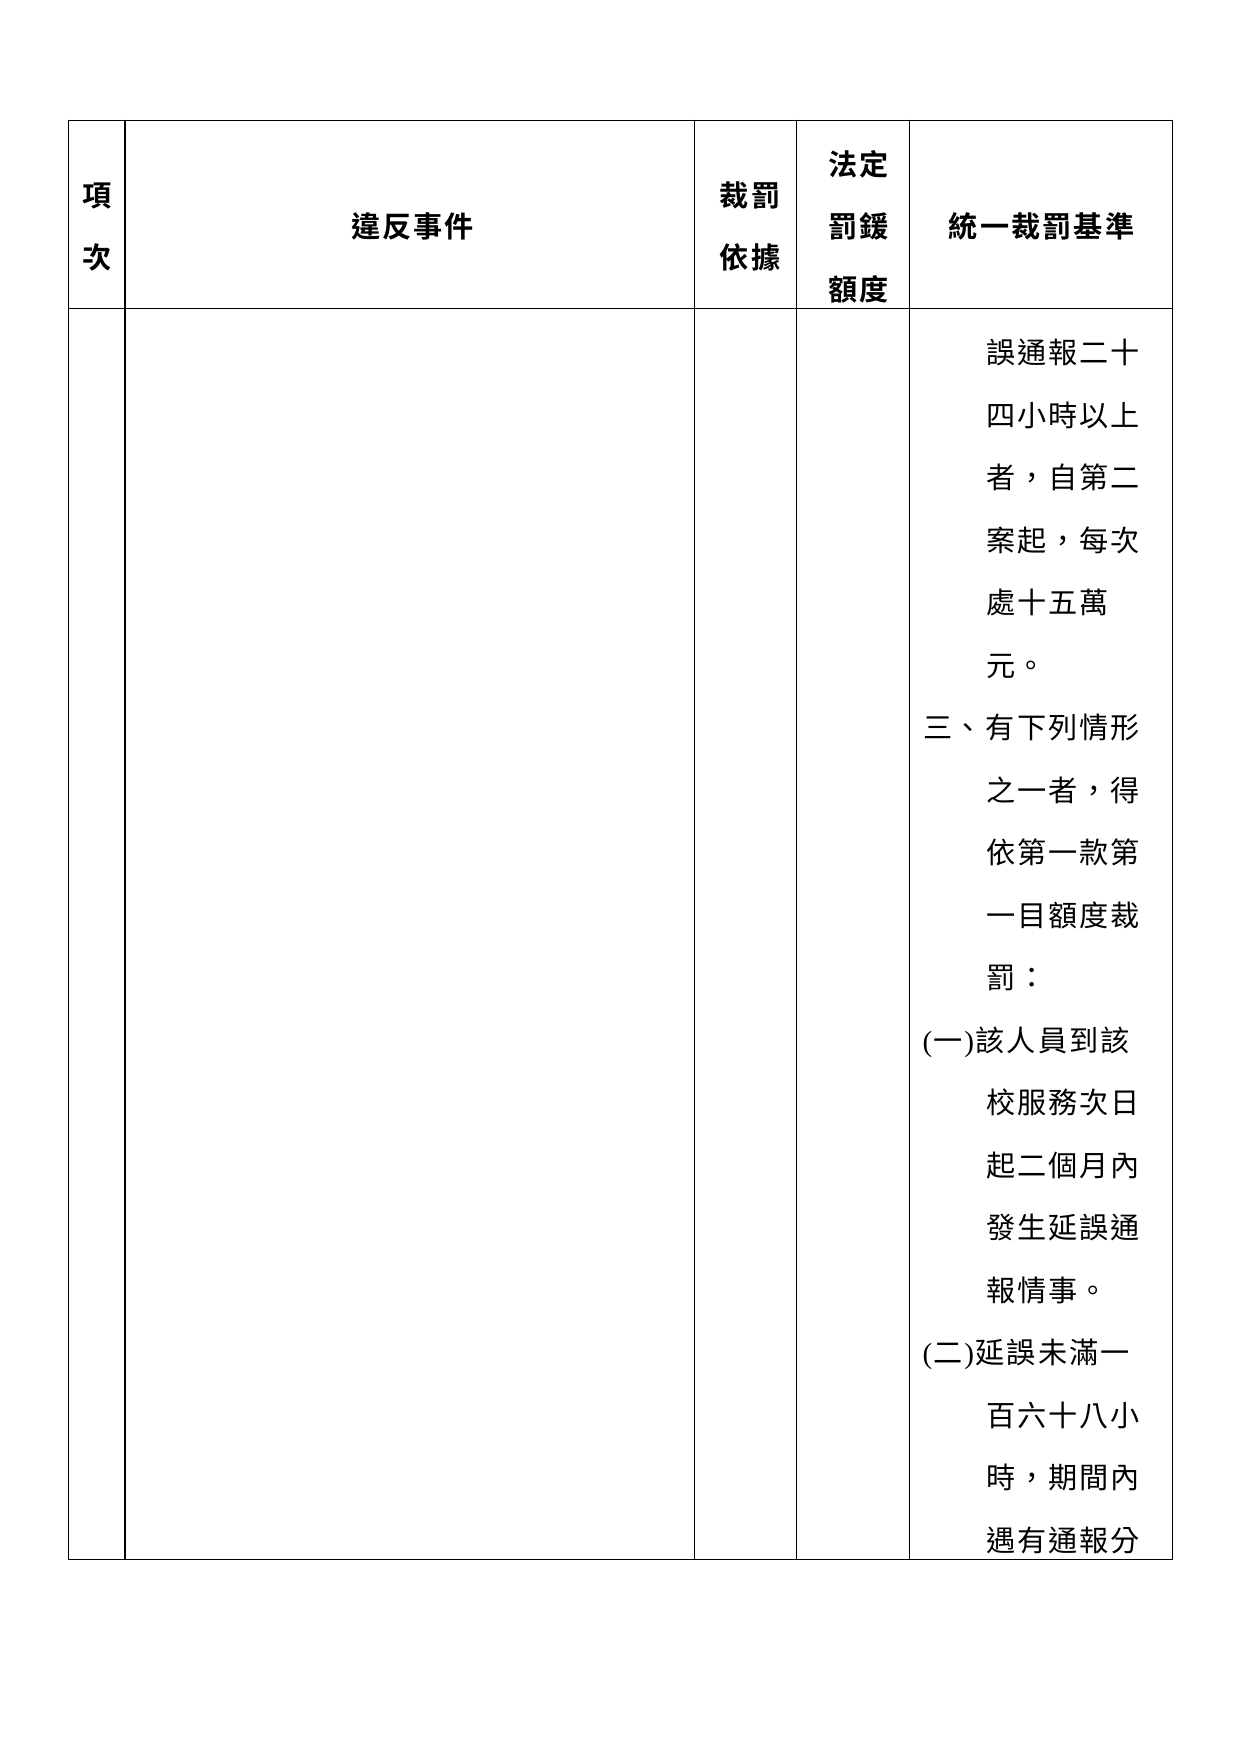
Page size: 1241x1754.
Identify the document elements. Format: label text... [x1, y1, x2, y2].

table_header 違反事件 [126, 121, 694, 308]
table_cell [69, 309, 124, 1559]
table_header 項次 [69, 121, 124, 308]
table_cell [797, 309, 909, 1559]
table_cell 誤通報二十四小時以上者，自第二案起，每次處十五萬元。 三、有下列情形之一者，得依第一款第一目額度裁罰： (一)該人員到該校服務次日起二個月內發生延誤通報情事。 (二)延誤未滿一百六十八小時，期間內遇有通報分 [910, 309, 1172, 1559]
table_header 統一裁罰基準 [910, 121, 1172, 308]
table_header 裁罰 依據 [695, 121, 796, 308]
table_header 法定罰鍰額度 [797, 121, 909, 308]
table_cell [126, 309, 694, 1559]
table_cell [695, 309, 796, 1559]
